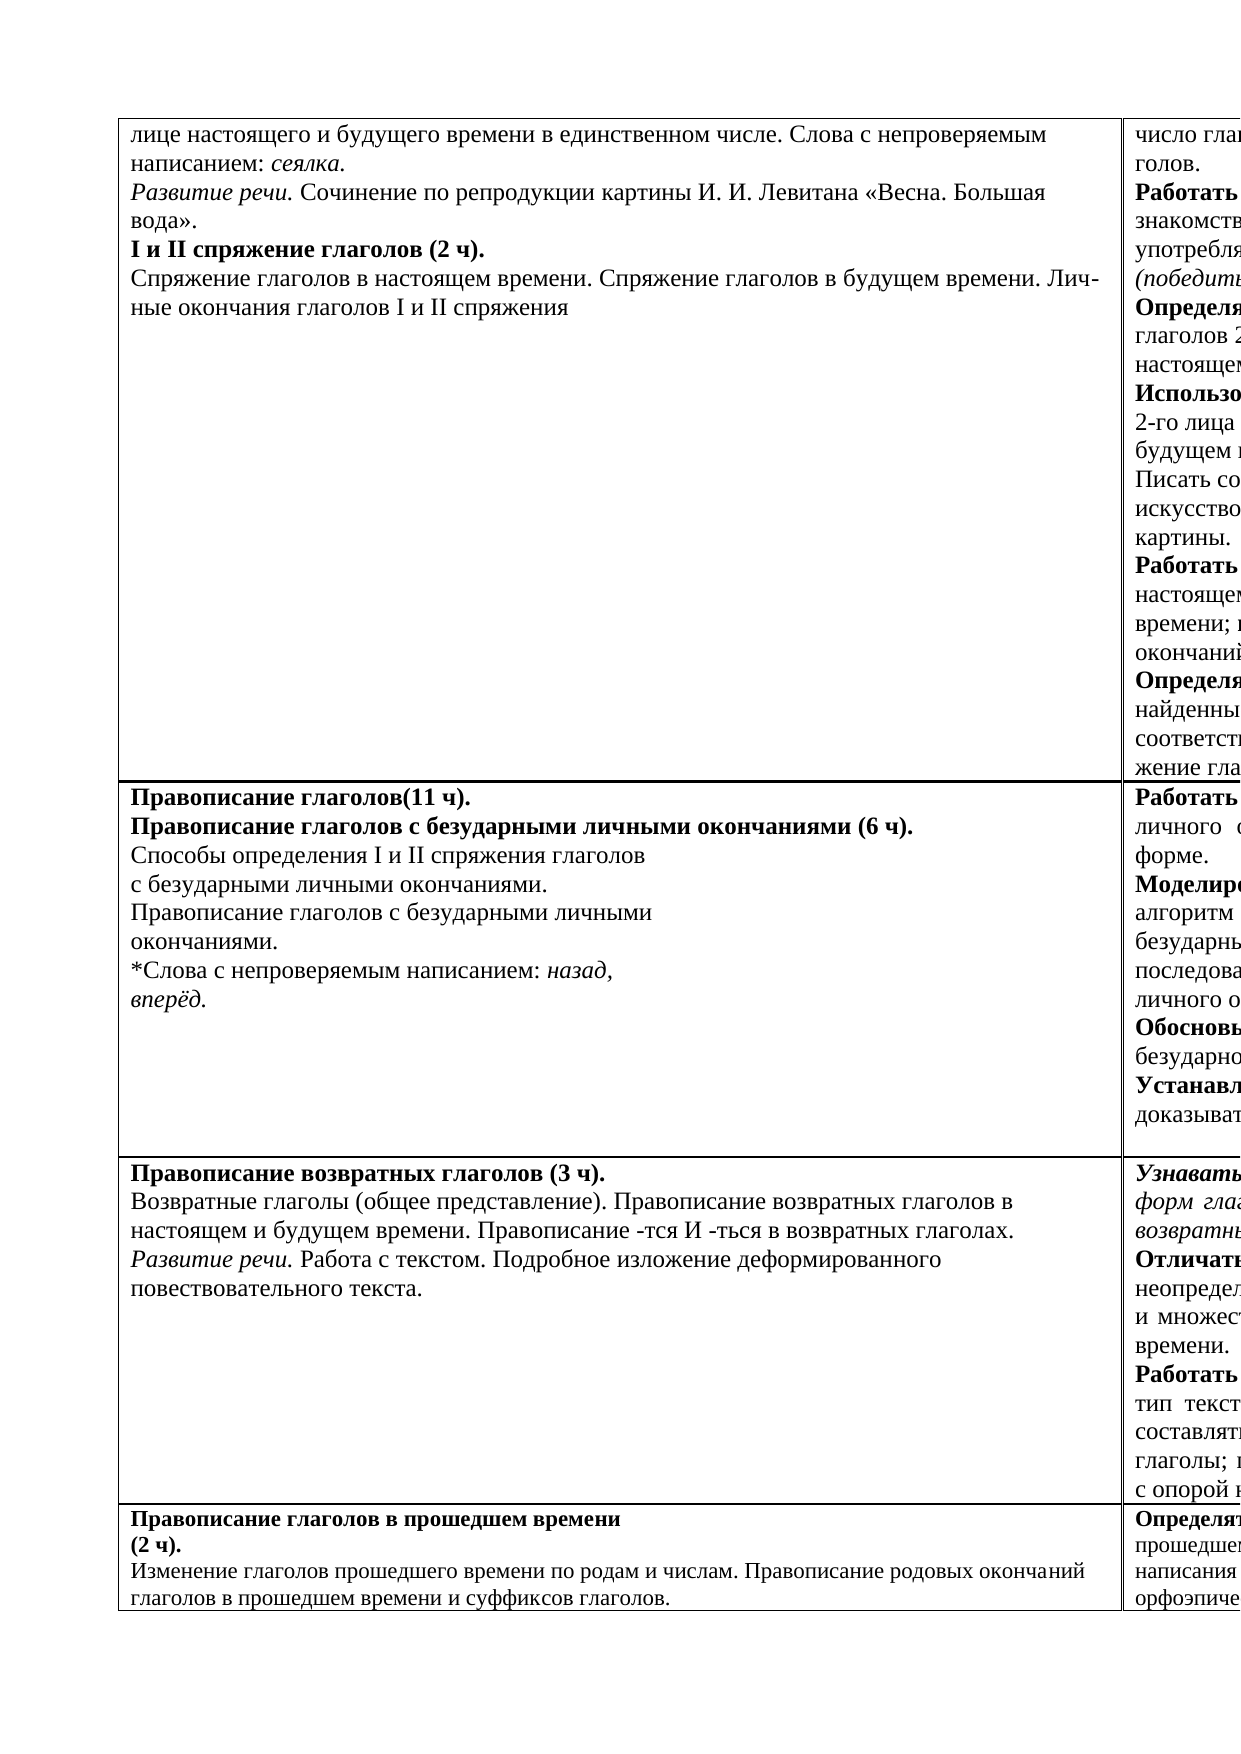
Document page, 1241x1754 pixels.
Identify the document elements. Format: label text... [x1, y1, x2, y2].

table_cell лице настоящего и будущего времени в единственном числе. Слова с непроверяемым написанием: сеялка. Развитие речи. Сочинение по репродукции картины И. И. Левитана «Весна. Большая вода». I и II спряжение глаголов (2 ч). Спряжение глаголов в настоящем времени. Спряжение глаголов в будущем времени. Лич­ные окончания глаголов I и II спряжения [119, 119, 1121, 780]
table_cell Правописание возвратных глаголов (3 ч). Возвратные глаголы (общее представление). Правописание возвратных глаголов в настоящем и будущем времени. Правописание -тся И -ться в возвратных глаголах. Развитие речи. Работа с текстом. Подробное изложение деформированного повествователь­ного текста. [119, 1158, 1121, 1503]
table_cell Правописание глаголов(11 ч). Правописание глаголов с безударными лич­ными окончаниями (6 ч). Способы определения I и II спряжения глаголов с безударными личными окончаниями. Правописание глаголов с безударными личными окончаниями. *Слова с непроверяемым написанием: назад, вперёд. [119, 783, 1121, 1156]
table_cell Узнавать возвратные глаголы среди других форм глагола. Правильно произносить и писать возвратные глаголы. Отличать возвратные глаголы, употреблённые в неопределённой форме 3-го лица единственного и множественного числа настоящего и будуще­го времени. Работать с текстом: составлять текст, определять тип текста, тему, глав­ную мысль, части текста; составлять план, выписывать из каждой части глаголы; письменно излагать содержание текста с опорой на выписан­ные опорные слова (глаголы) [1124, 1158, 1240, 1503]
table_cell Правописание глаголов в прошедшем време­ни (2 ч). Изменение глаголов прошедшего времени по родам и числам. Правописание родовых оконча­ний глаголов в прошедшем времени и суффик­сов глаголов. [119, 1505, 1121, 1610]
table_cell Работать с памяткой определения безударного личного окончания гла­гола по неопределённой форме. Моделировать в процессе коллективной работы алгоритм определения спряжения глаголов с безударными личными окончаниями. Обсуждать последовательность действий при выборе личного оконча­ния глагола. Обосновывать правильность написания безударного личного оконча­ния глагола. Устанавливать наличие в глаголах орфограмм, доказывать правиль­ность их написания. [1124, 783, 1240, 1156]
table_cell Работать с таблицами изменения глаголов настоящего и будущего вре­мени по лицам и числам. Изменять глаголы в настоящем и будущем времени по лицам и числам. Определять лицо и число глаголов. Выделять личные окончания гла­голов. Работать со страничкой для любознательных: знакомство с глаголами, которые не употребляются в 1-м лице единственного числа (победить, убедить и др.). Определять роль мягкого знака (ь) в окончаниях глаголов 2-го лица единственного числа в настоящем и будущем времени (-ешь, -ишь). Использовать правило при написании глаголов 2-го лица единствен­ного числа в настоящем и будущем времени. Писать сочинение на основе анализа искусствоведческого текста и репродукции картины. Работать с таблицами спряжения глаголов в настоящем и будущем (простом и сложном) времени; наблюдать над написанием личных окончаний в глаголах I и II спряжения. Определять спряжение глаголов. Группировать найденные в тексте глаголы, записывая их в соответствующий столбец таблицы «I и II спря­жение глаголов». [1124, 119, 1240, 780]
